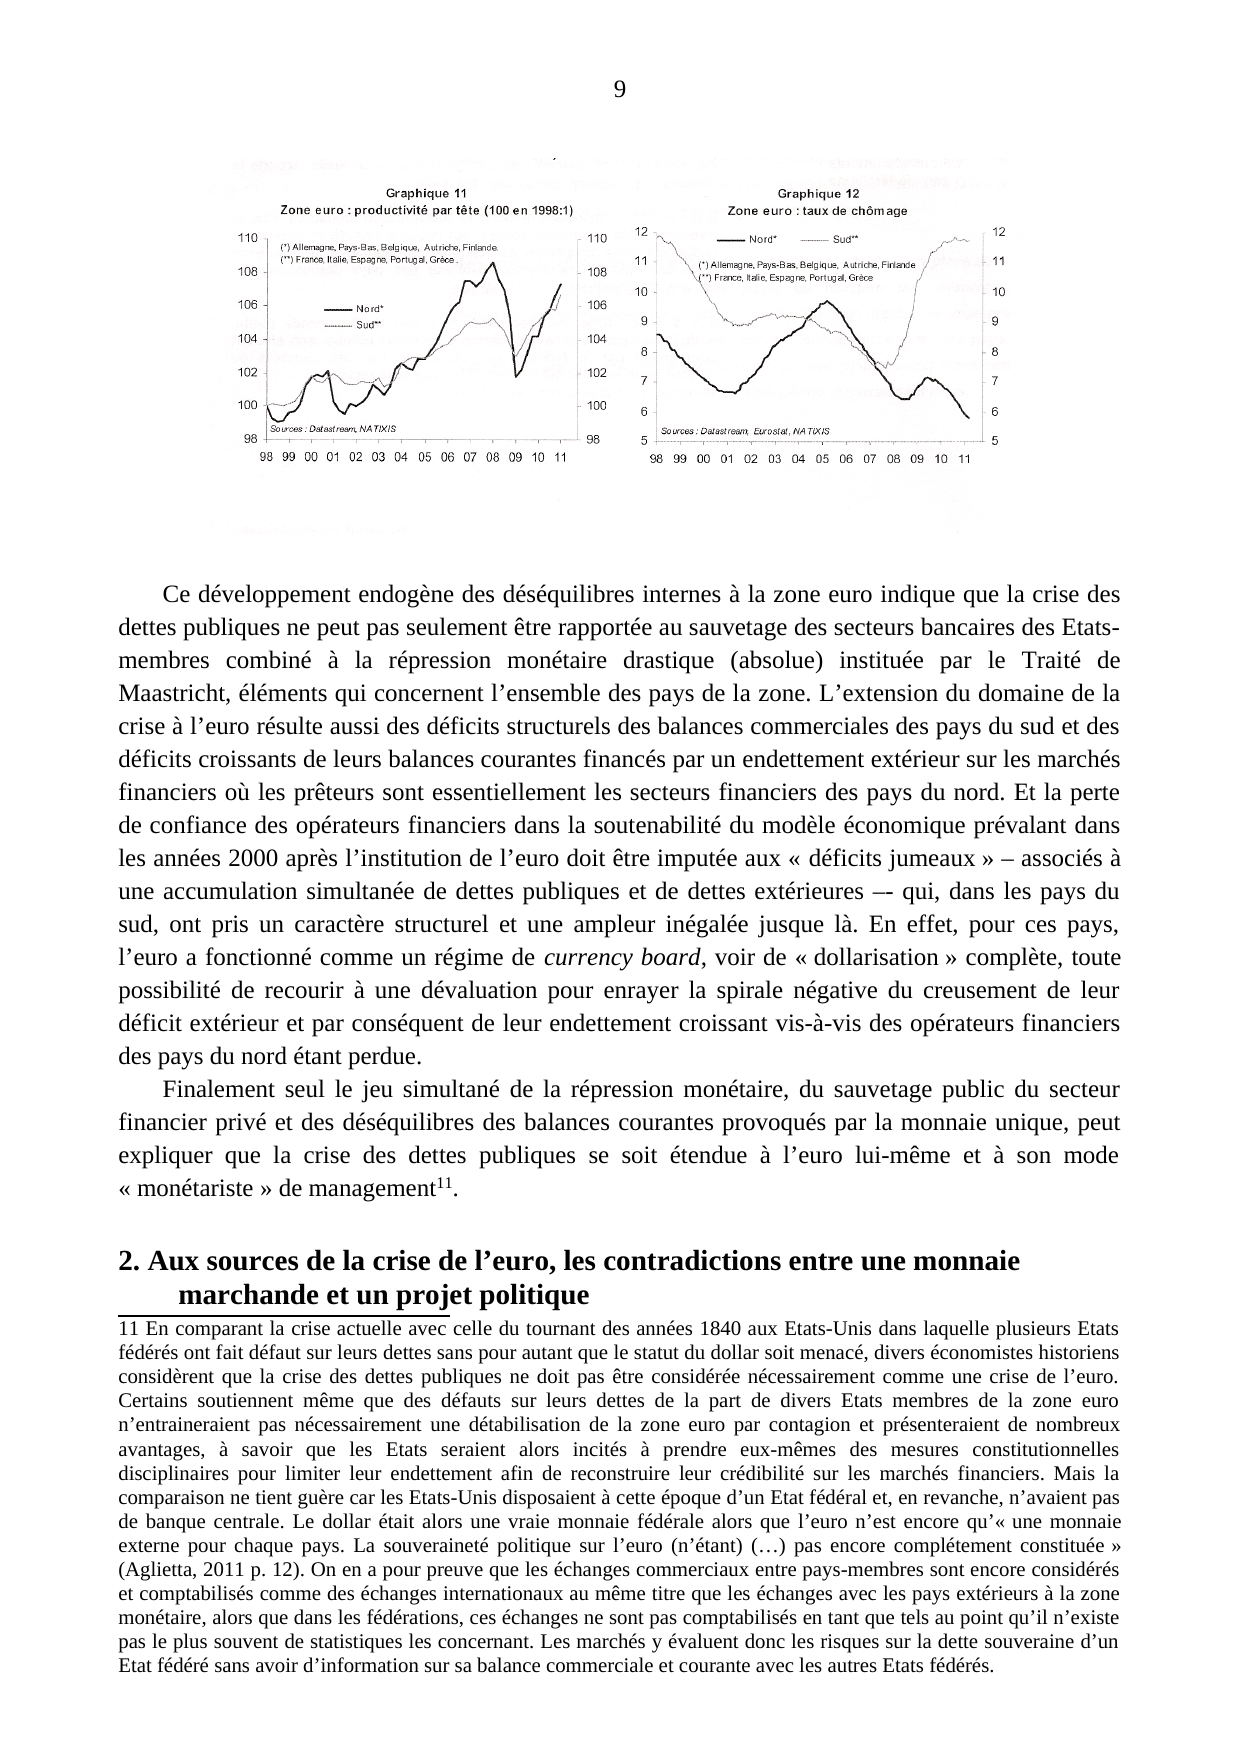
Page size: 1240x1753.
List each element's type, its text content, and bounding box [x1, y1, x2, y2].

list Ce développement endogène des déséquilibres internes à la zone euro indique que la crise des dettes publiques ne peut pas seulement être rapportée au sauvetage des secteurs bancaires des Etats-membres combiné à la répression monétaire drastique (absolue) instituée par le Traité de Maastricht, éléments qui concernent l’ensemble des pays de la zone. L’extension du domaine de la crise à l’euro résulte aussi des déficits structurels des balances commerciales des pays du sud et des déficits croissants de leurs balances courantes financés par un endettement extérieur sur les marchés financiers où les prêteurs sont essentiellement les secteurs financiers des pays du nord. Et la perte de confiance des opérateurs financiers dans la soutenabilité du modèle économique prévalant dans les années 2000 après l’institution de l’euro doit être imputée aux « déficits jumeaux » – associés à une accumulation simultanée de dettes publiques et de dettes extérieures –- qui, dans les pays du sud, ont pris un caractère structurel et une ampleur inégalée jusque là. En effet, pour ces pays, l’euro a fonctionné comme un régime de currency board, voir de « dollarisation » complète, toute possibilité de recourir à une dévaluation pour enrayer la spirale négative du creusement de leur déficit extérieur et par conséquent de leur endettement croissant vis-à-vis des opérateurs financiers des pays du nord étant perdue. [118, 579, 1121, 1070]
list Finalement seul le jeu simultané de la répression monétaire, du sauvetage public du secteur financier privé et des déséquilibres des balances courantes provoqués par la monnaie unique, peut expliquer que la crise des dettes publiques se soit étendue à l’euro lui-même et à son mode « monétariste » de management. [118, 1074, 1121, 1202]
subtitle 2. Aux sources de la crise de l’euro, les contradictions entre une monnaie marchande et un projet politique [118, 1243, 1121, 1311]
list En comparant la crise actuelle avec celle du tournant des années 1840 aux Etats-Unis dans laquelle plusieurs Etats fédérés ont fait défaut sur leurs dettes sans pour autant que le statut du dollar soit menacé, divers économistes historiens considèrent que la crise des dettes publiques ne doit pas être considérée nécessairement comme une crise de l’euro. Certains soutiennent même que des défauts sur leurs dettes de la part de divers Etats membres de la zone euro n’entraineraient pas nécessairement une détabilisation de la zone euro par contagion et présenteraient de nombreux avantages, à savoir que les Etats seraient alors incités à prendre eux-mêmes des mesures constitutionnelles disciplinaires pour limiter leur endettement afin de reconstruire leur crédibilité sur les marchés financiers. Mais la comparaison ne tient guère car les Etats-Unis disposaient à cette époque d’un Etat fédéral et, en revanche, n’avaient pas de banque centrale. Le dollar était alors une vraie monnaie fédérale alors que l’euro n’est encore qu’« une monnaie externe pour chaque pays. La souveraineté politique sur l’euro (n’étant) (…) pas encore complétement constituée » (Aglietta, 2011 p. 12). On en a pour preuve que les échanges commerciaux entre pays-membres sont encore considérés et comptabilisés comme des échanges internationaux au même titre que les échanges avec les pays extérieurs à la zone monétaire, alors que dans les fédérations, ces échanges ne sont pas comptabilisés en tant que tels au point qu’il n’existe pas le plus souvent de statistiques les concernant. Les marchés y évaluent donc les risques sur la dette souveraine d’un Etat fédéré sans avoir d’information sur sa balance commerciale et courante avec les autres Etats fédérés. [118, 1316, 1121, 1677]
